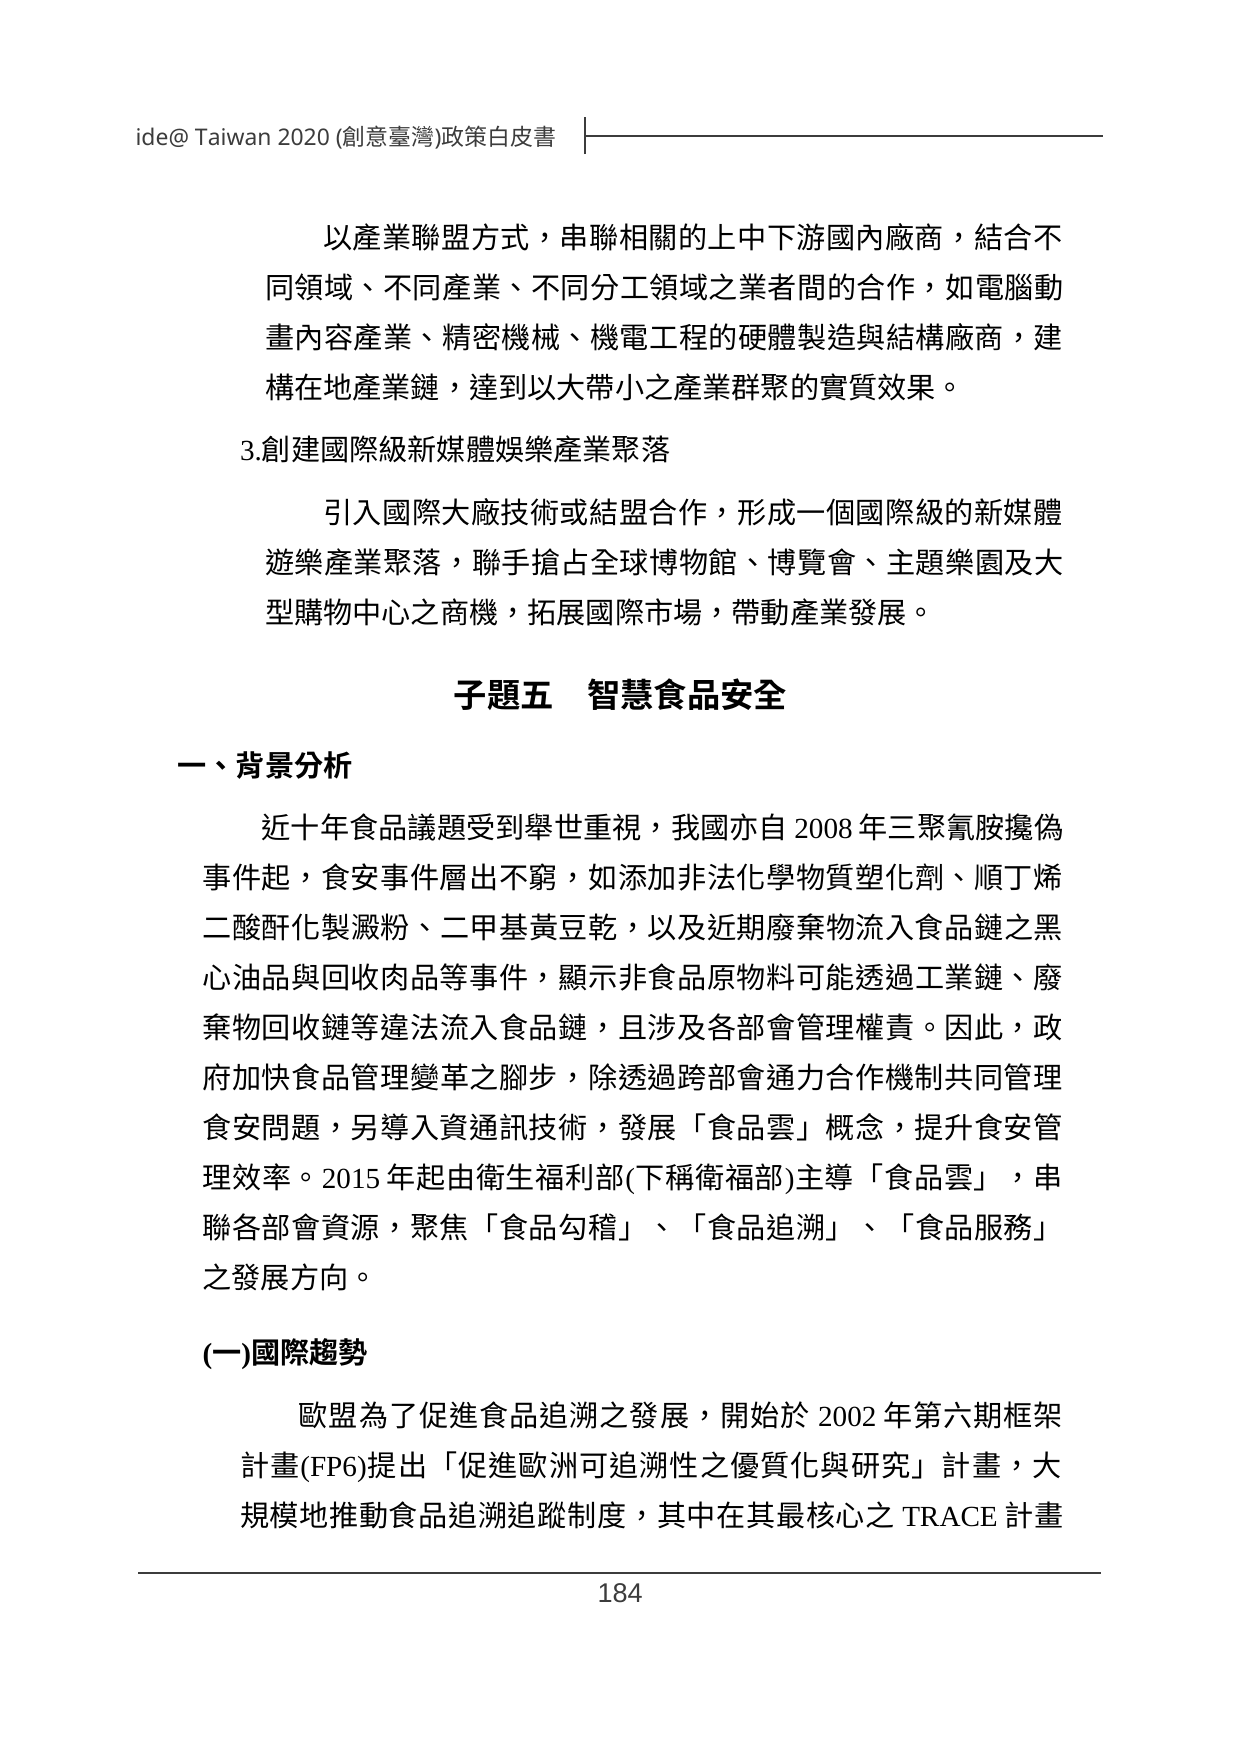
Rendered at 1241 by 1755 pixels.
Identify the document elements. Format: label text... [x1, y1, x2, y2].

text 歐盟為了促進食品追溯之發展，開始於2002年第六期框架計畫(FP6)提出「促進歐洲可追溯性之優質化與研究」計畫，大規模地推動食品追溯追蹤制度，其中在其最核心之TRACE計畫 [240, 1385, 1063, 1535]
text 近十年食品議題受到舉世重視，我國亦自2008年三聚氰胺攙偽事件起，食安事件層出不窮，如添加非法化學物質塑化劑、順丁烯二酸酐化製澱粉、二甲基黃豆乾，以及近期廢棄物流入食品鏈之黑心油品與回收肉品等事件，顯示非食品原物料可能透過工業鏈、廢棄物回收鏈等違法流入食品鏈，且涉及各部會管理權責。因此，政府加快食品管理變革之腳步，除透過跨部會通力合作機制共同管理食安問題，另導入資通訊技術，發展「食品雲」概念，提升食安管理效率。2015年起由衛生福利部(下稱衛福部)主導「食品雲」，串聯各部會資源，聚焦「食品勾稽」、「食品追溯」、「食品服務」之發展方向。 [202, 797, 1063, 1297]
text 3.創建國際級新媒體娛樂產業聚落 [240, 419, 1063, 469]
text 引入國際大廠技術或結盟合作，形成一個國際級的新媒體遊樂產業聚落，聯手搶占全球博物館、博覽會、主題樂園及大型購物中心之商機，拓展國際市場，帶動產業發展。 [265, 482, 1063, 632]
text (一)國際趨勢 [202, 1322, 1063, 1372]
text 子題五 智慧食品安全 [177, 669, 1063, 717]
text 一、背景分析 [177, 735, 1063, 785]
text 以產業聯盟方式，串聯相關的上中下游國內廠商，結合不同領域、不同產業、不同分工領域之業者間的合作，如電腦動畫內容產業、精密機械、機電工程的硬體製造與結構廠商，建構在地產業鏈，達到以大帶小之產業群聚的實質效果。 [265, 207, 1063, 407]
